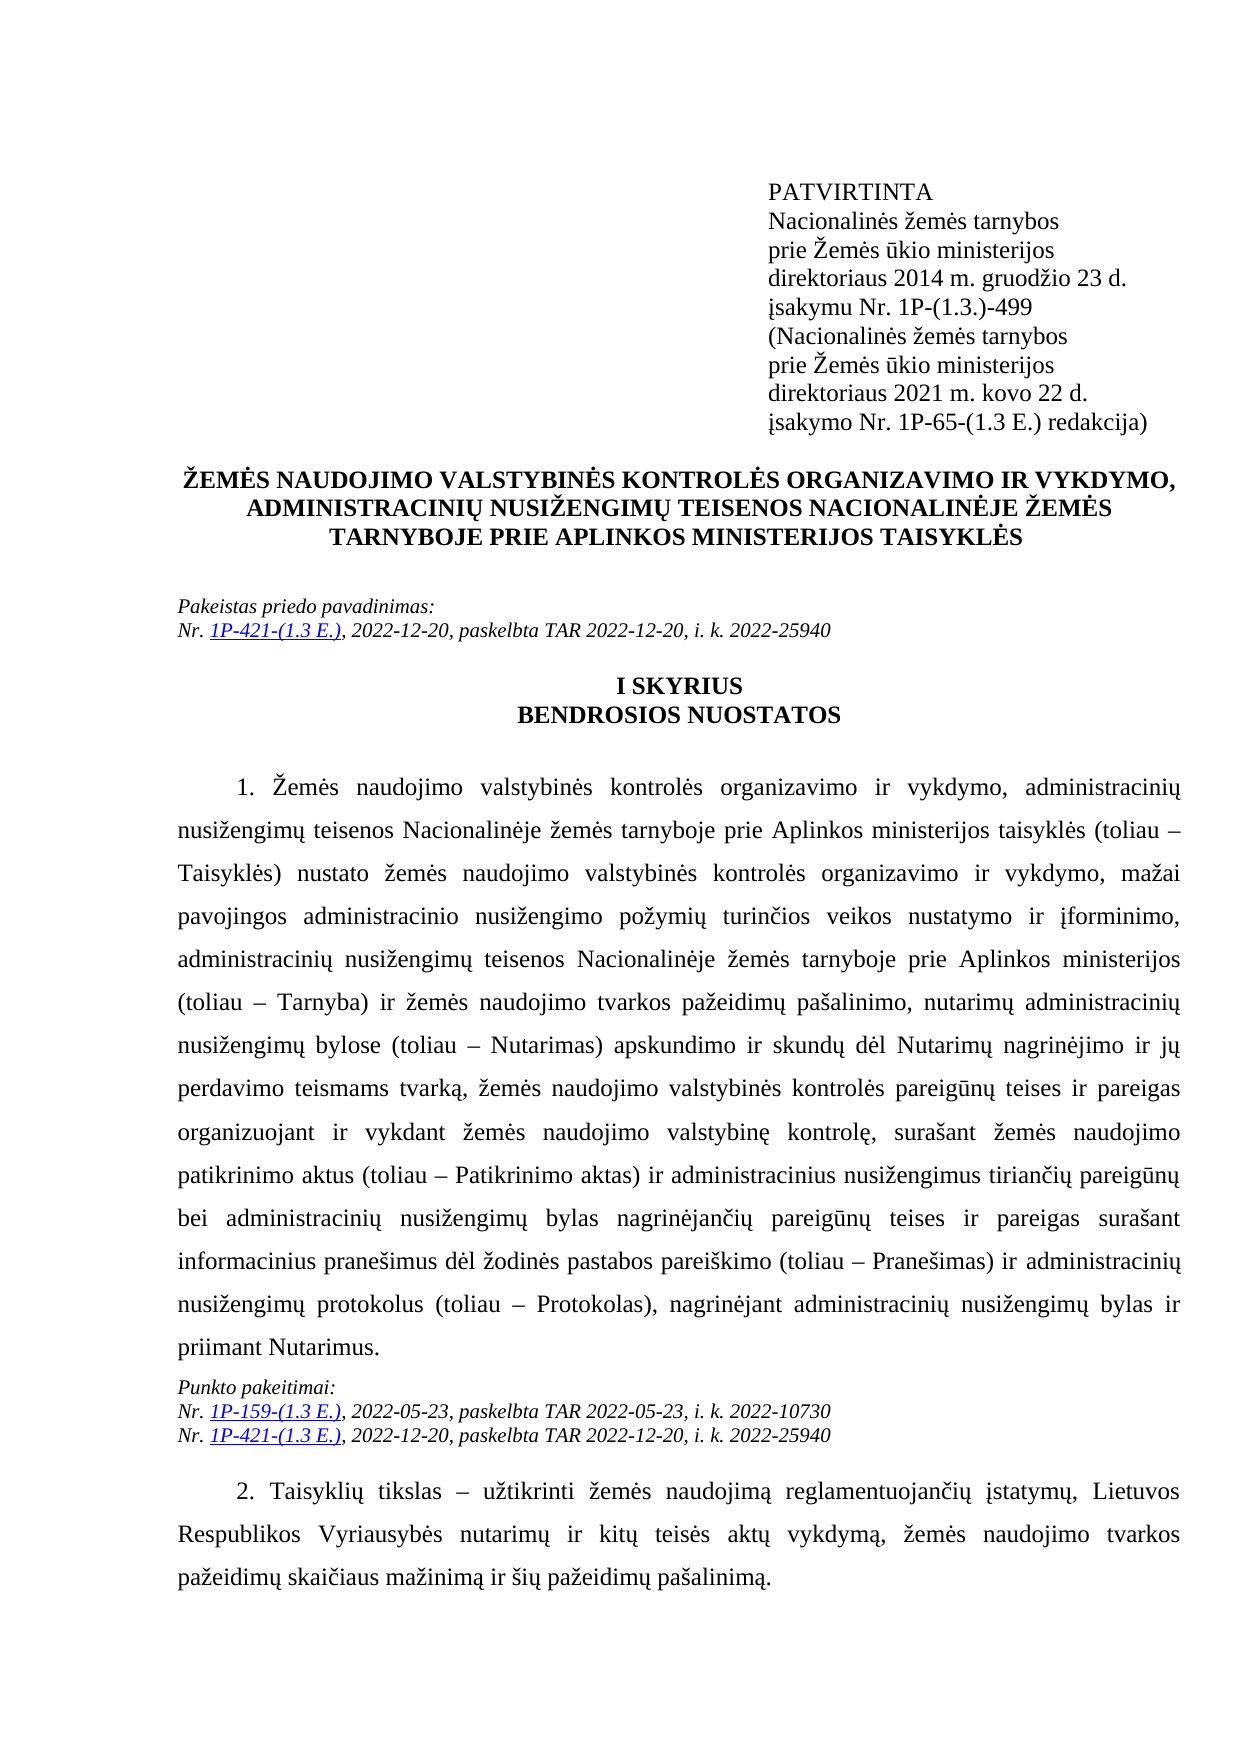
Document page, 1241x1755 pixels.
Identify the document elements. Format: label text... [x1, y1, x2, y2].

text Nacionalinės žemės tarnybos [768, 206, 1181, 235]
text ŽEMĖS NAUDOJIMO VALSTYBINĖS KONTROLĖS ORGANIZAVIMO IR VYKDYMO, ADMINISTRACINIŲ NUSIŽENGIMŲ TEISENOS NACIONALINĖJE ŽEMĖS TARNYBOJE PRIE APLINKOS MINISTERIJOS TAISYKLĖS [177, 465, 1181, 551]
text (Nacionalinės žemės tarnybos [768, 321, 1181, 350]
text BENDROSIOS NUOSTATOS [177, 700, 1181, 728]
text prie Žemės ūkio ministerijos [768, 235, 1181, 263]
text Punkto pakeitimai: [177, 1375, 1181, 1399]
text Nr. 1P-421-(1.3 E.), 2022-12-20, paskelbta TAR 2022-12-20, i. k. 2022-25940 [177, 1423, 1181, 1447]
text Nr. 1P-421-(1.3 E.), 2022-12-20, paskelbta TAR 2022-12-20, i. k. 2022-25940 [177, 618, 1181, 642]
text Nr. 1P-159-(1.3 E.), 2022-05-23, paskelbta TAR 2022-05-23, i. k. 2022-10730 [177, 1399, 1181, 1423]
text direktoriaus 2021 m. kovo 22 d. [768, 378, 1181, 407]
text įsakymu Nr. 1P-(1.3.)-499 [768, 292, 1181, 321]
text 1. Žemės naudojimo valstybinės kontrolės organizavimo ir vykdymo, administracinių nusižengimų teisenos Nacionalinėje žemės tarnyboje prie Aplinkos ministerijos taisyklės (toliau – Taisyklės) nustato žemės naudojimo valstybinės kontrolės organizavimo ir vykdymo, mažai pavojingos administracinio nusižengimo požymių turinčios veikos nustatymo ir įforminimo, administracinių nusižengimų teisenos Nacionalinėje žemės tarnyboje prie Aplinkos ministerijos (toliau – Tarnyba) ir žemės naudojimo tvarkos pažeidimų pašalinimo, nutarimų administracinių nusižengimų bylose (toliau – Nutarimas) apskundimo ir skundų dėl Nutarimų nagrinėjimo ir jų perdavimo teismams tvarką, žemės naudojimo valstybinės kontrolės pareigūnų teises ir pareigas organizuojant ir vykdant žemės naudojimo valstybinę kontrolę, surašant žemės naudojimo patikrinimo aktus (toliau – Patikrinimo aktas) ir administracinius nusižengimus tiriančių pareigūnų bei administracinių nusižengimų bylas nagrinėjančių pareigūnų teises ir pareigas surašant informacinius pranešimus dėl žodinės pastabos pareiškimo (toliau – Pranešimas) ir administracinių nusižengimų protokolus (toliau – Protokolas), nagrinėjant administracinių nusižengimų bylas ir priimant Nutarimus. [177, 772, 1181, 1361]
text I SKYRIUS [177, 671, 1181, 700]
text direktoriaus 2014 m. gruodžio 23 d. [768, 263, 1181, 292]
text Pakeistas priedo pavadinimas: [177, 594, 1181, 618]
text 2. Taisyklių tikslas – užtikrinti žemės naudojimą reglamentuojančių įstatymų, Lietuvos Respublikos Vyriausybės nutarimų ir kitų teisės aktų vykdymą, žemės naudojimo tvarkos pažeidimų skaičiaus mažinimą ir šių pažeidimų pašalinimą. [177, 1476, 1181, 1591]
text prie Žemės ūkio ministerijos [768, 350, 1181, 378]
text PATVIRTINTA [768, 177, 1181, 206]
text įsakymo Nr. 1P-65-(1.3 E.) redakcija) [768, 407, 1181, 436]
